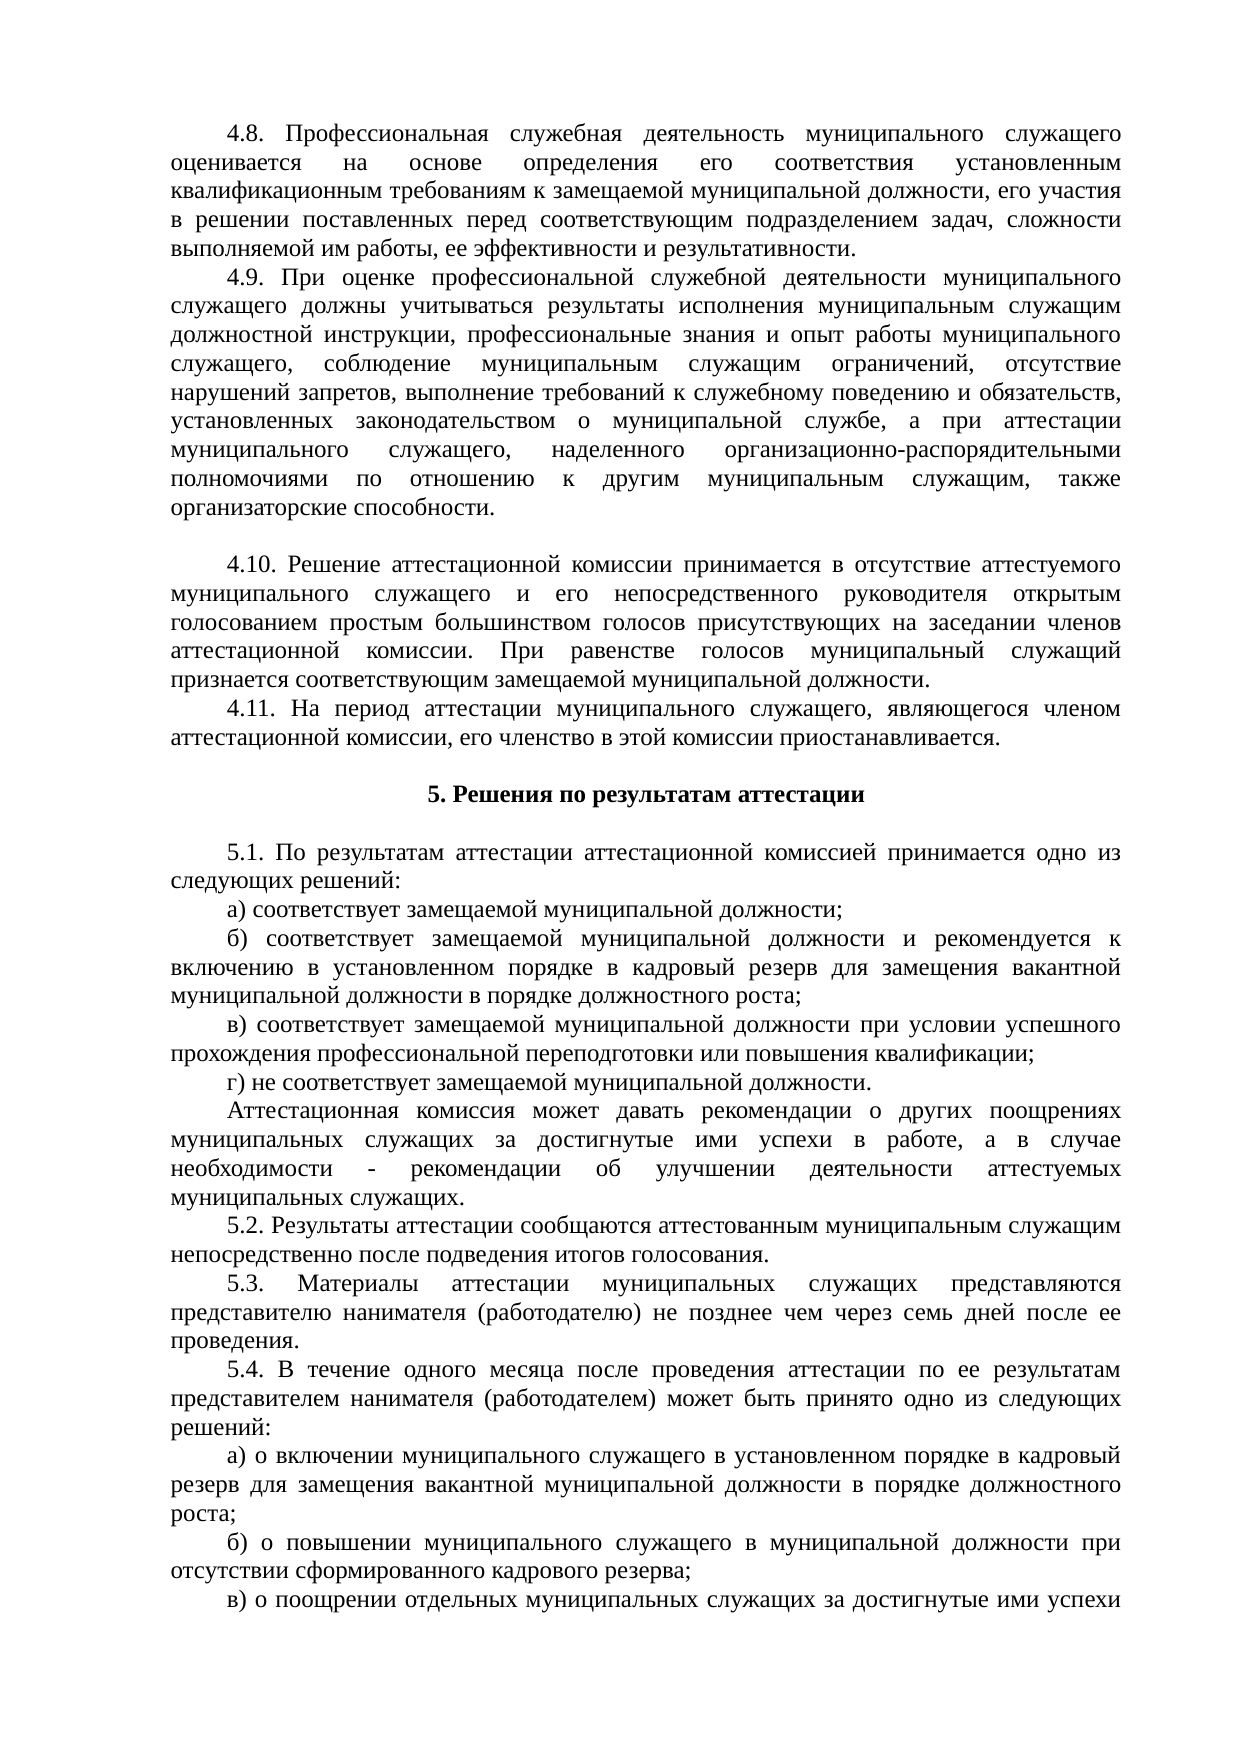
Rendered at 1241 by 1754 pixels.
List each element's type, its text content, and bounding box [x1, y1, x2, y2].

list а) о включении муниципального служащего в установленном порядке в кадровый резерв для замещения вакантной муниципальной должности в порядке должностного роста; [170, 1441, 1122, 1527]
list 4.8. Профессиональная служебная деятельность муниципального служащего оценивается на основе определения его соответствия установленным квалификационным требованиям к замещаемой муниципальной должности, его участия в решении поставленных перед соответствующим подразделением задач, сложности выполняемой им работы, ее эффективности и результативности. [170, 118, 1122, 262]
list 5. Решения по результатам аттестации [170, 779, 1122, 808]
list в) соответствует замещаемой муниципальной должности при условии успешного прохождения профессиональной переподготовки или повышения квалификации; [170, 1009, 1122, 1067]
list 4.10. Решение аттестационной комиссии принимается в отсутствие аттестуемого муниципального служащего и его непосредственного руководителя открытым голосованием простым большинством голосов присутствующих на заседании членов аттестационной комиссии. При равенстве голосов муниципальный служащий признается соответствующим замещаемой муниципальной должности. [170, 549, 1122, 693]
list Аттестационная комиссия может давать рекомендации о других поощрениях муниципальных служащих за достигнутые ими успехи в работе, а в случае необходимости - рекомендации об улучшении деятельности аттестуемых муниципальных служащих. [170, 1096, 1122, 1211]
list б) соответствует замещаемой муниципальной должности и рекомендуется к включению в установленном порядке в кадровый резерв для замещения вакантной муниципальной должности в порядке должностного роста; [170, 923, 1122, 1009]
list 5.3. Материалы аттестации муниципальных служащих представляются представителю нанимателя (работодателю) не позднее чем через семь дней после ее проведения. [170, 1268, 1122, 1354]
list 4.9. При оценке профессиональной служебной деятельности муниципального служащего должны учитываться результаты исполнения муниципальным служащим должностной инструкции, профессиональные знания и опыт работы муниципального служащего, соблюдение муниципальным служащим ограничений, отсутствие нарушений запретов, выполнение требований к служебному поведению и обязательств, установленных законодательством о муниципальной службе, а при аттестации муниципального служащего, наделенного организационно-распорядительными полномочиями по отношению к другим муниципальным служащим, также организаторские способности. [170, 262, 1122, 521]
list а) соответствует замещаемой муниципальной должности; [170, 894, 1122, 923]
list в) о поощрении отдельных муниципальных служащих за достигнутые ими успехи [170, 1584, 1122, 1613]
list г) не соответствует замещаемой муниципальной должности. [227, 1067, 1122, 1096]
list 5.1. По результатам аттестации аттестационной комиссией принимается одно из следующих решений: [170, 837, 1122, 894]
list 5.4. В течение одного месяца после проведения аттестации по ее результатам представителем нанимателя (работодателем) может быть принято одно из следующих решений: [170, 1354, 1122, 1441]
list б) о повышении муниципального служащего в муниципальной должности при отсутствии сформированного кадрового резерва; [170, 1527, 1122, 1584]
list 4.11. На период аттестации муниципального служащего, являющегося членом аттестационной комиссии, его членство в этой комиссии приостанавливается. [170, 693, 1122, 751]
list 5.2. Результаты аттестации сообщаются аттестованным муниципальным служащим непосредственно после подведения итогов голосования. [170, 1211, 1122, 1268]
